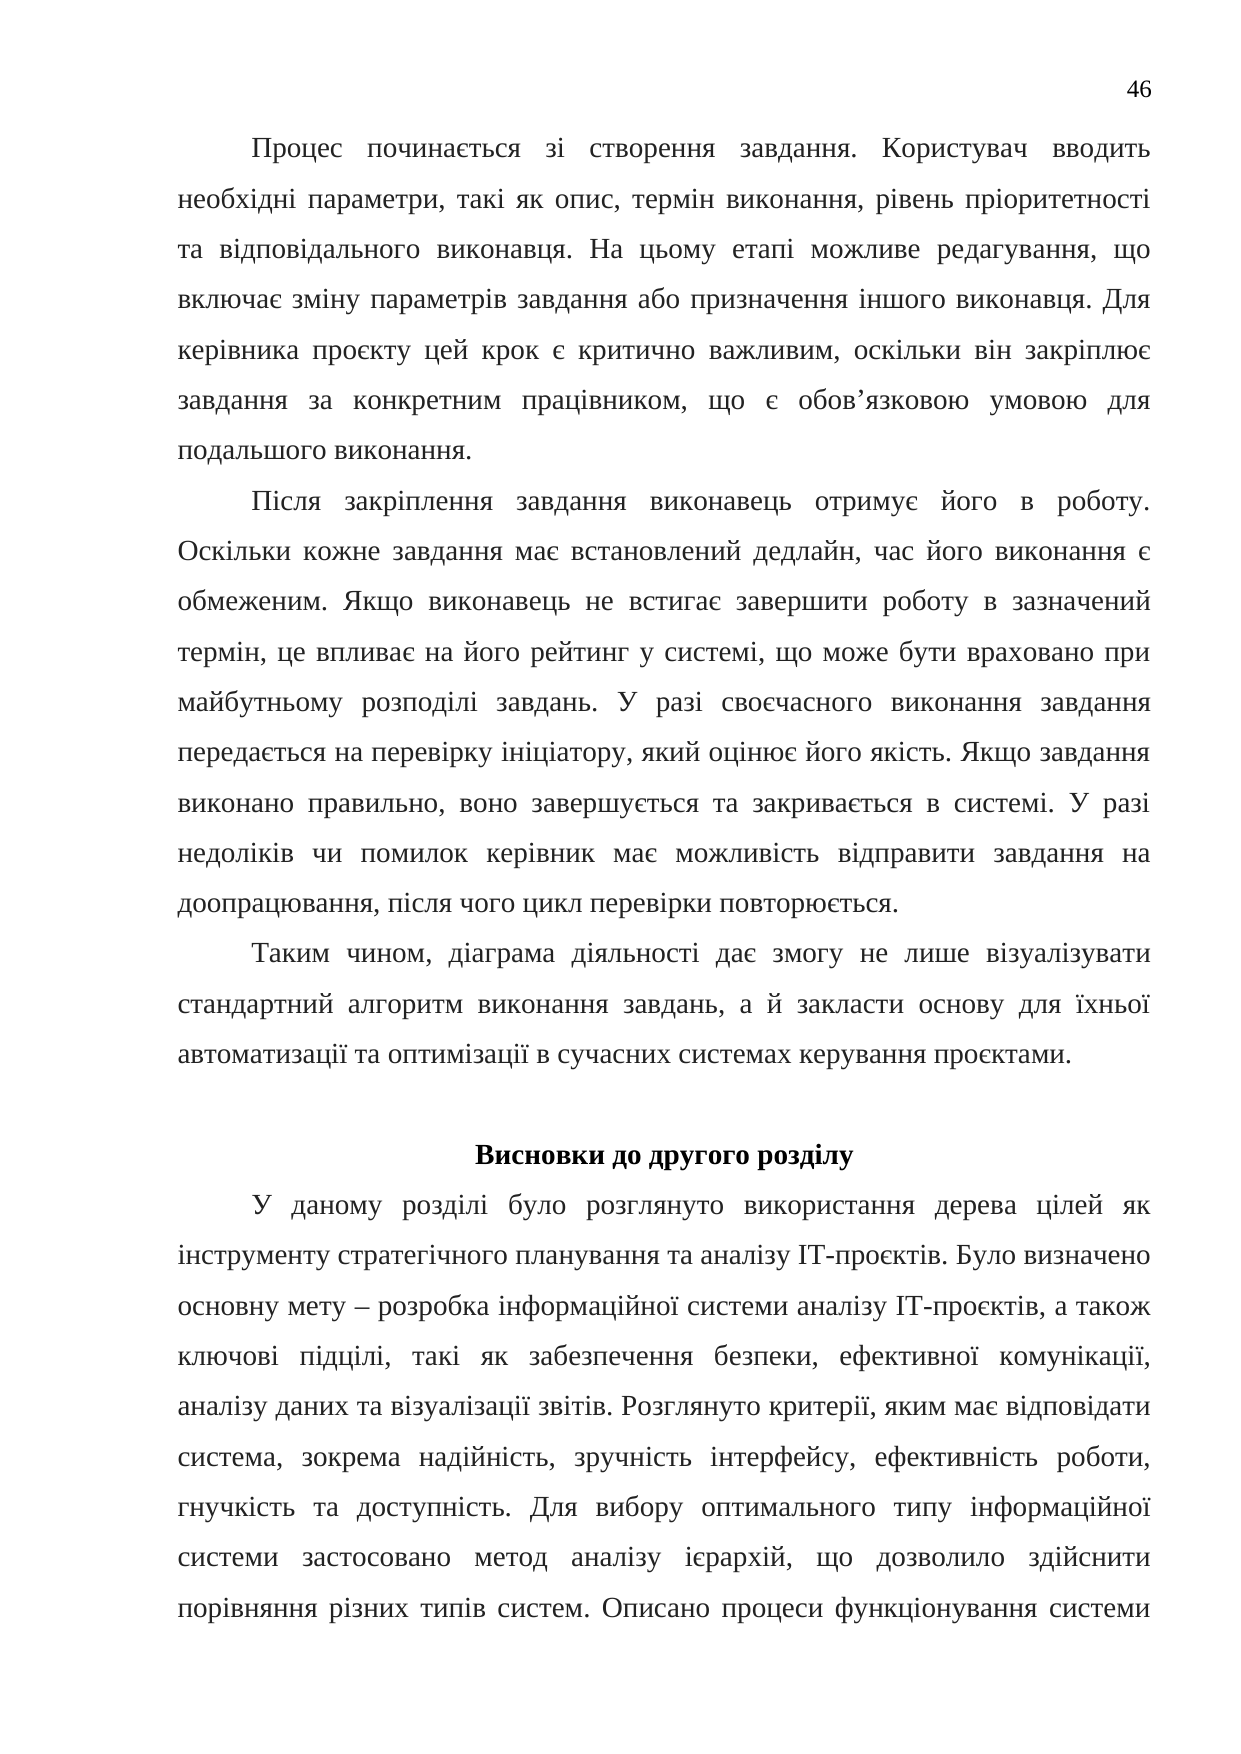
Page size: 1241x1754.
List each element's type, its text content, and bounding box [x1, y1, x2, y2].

text Висновки до другого розділу [177, 1137, 1152, 1170]
text У даному розділі було розглянуто використання дерева цілей як інструменту стратегічного планування та аналізу ІТ-проєктів. Було визначено основну мету – розробка інформаційної системи аналізу ІТ-проєктів, а також ключові підцілі, такі як забезпечення безпеки, ефективної комунікації, аналізу даних та візуалізації звітів. Розглянуто критерії, яким має відповідати система, зокрема надійність, зручність інтерфейсу, ефективність роботи, гнучкість та доступність. Для вибору оптимального типу інформаційної системи застосовано метод аналізу ієрархій, що дозволило здійснити порівняння різних типів систем. Описано процеси функціонування системи [177, 1187, 1152, 1623]
text Процес починається зі створення завдання. Користувач вводить необхідні параметри, такі як опис, термін виконання, рівень пріоритетності та відповідального виконавця. На цьому етапі можливе редагування, що включає зміну параметрів завдання або призначення іншого виконавця. Для керівника проєкту цей крок є критично важливим, оскільки він закріплює завдання за конкретним працівником, що є обов’язковою умовою для подальшого виконання. [177, 131, 1152, 466]
text Після закріплення завдання виконавець отримує його в роботу. Оскільки кожне завдання має встановлений дедлайн, час його виконання є обмеженим. Якщо виконавець не встигає завершити роботу в зазначений термін, це впливає на його рейтинг у системі, що може бути враховано при майбутньому розподілі завдань. У разі своєчасного виконання завдання передається на перевірку ініціатору, який оцінює його якість. Якщо завдання виконано правильно, воно завершується та закривається в системі. У разі недоліків чи помилок керівник має можливість відправити завдання на доопрацювання, після чого цикл перевірки повторюється. [177, 483, 1152, 919]
text Таким чином, діаграма діяльності дає змогу не лише візуалізувати стандартний алгоритм виконання завдань, а й закласти основу для їхньої автоматизації та оптимізації в сучасних системах керування проєктами. [177, 936, 1152, 1070]
